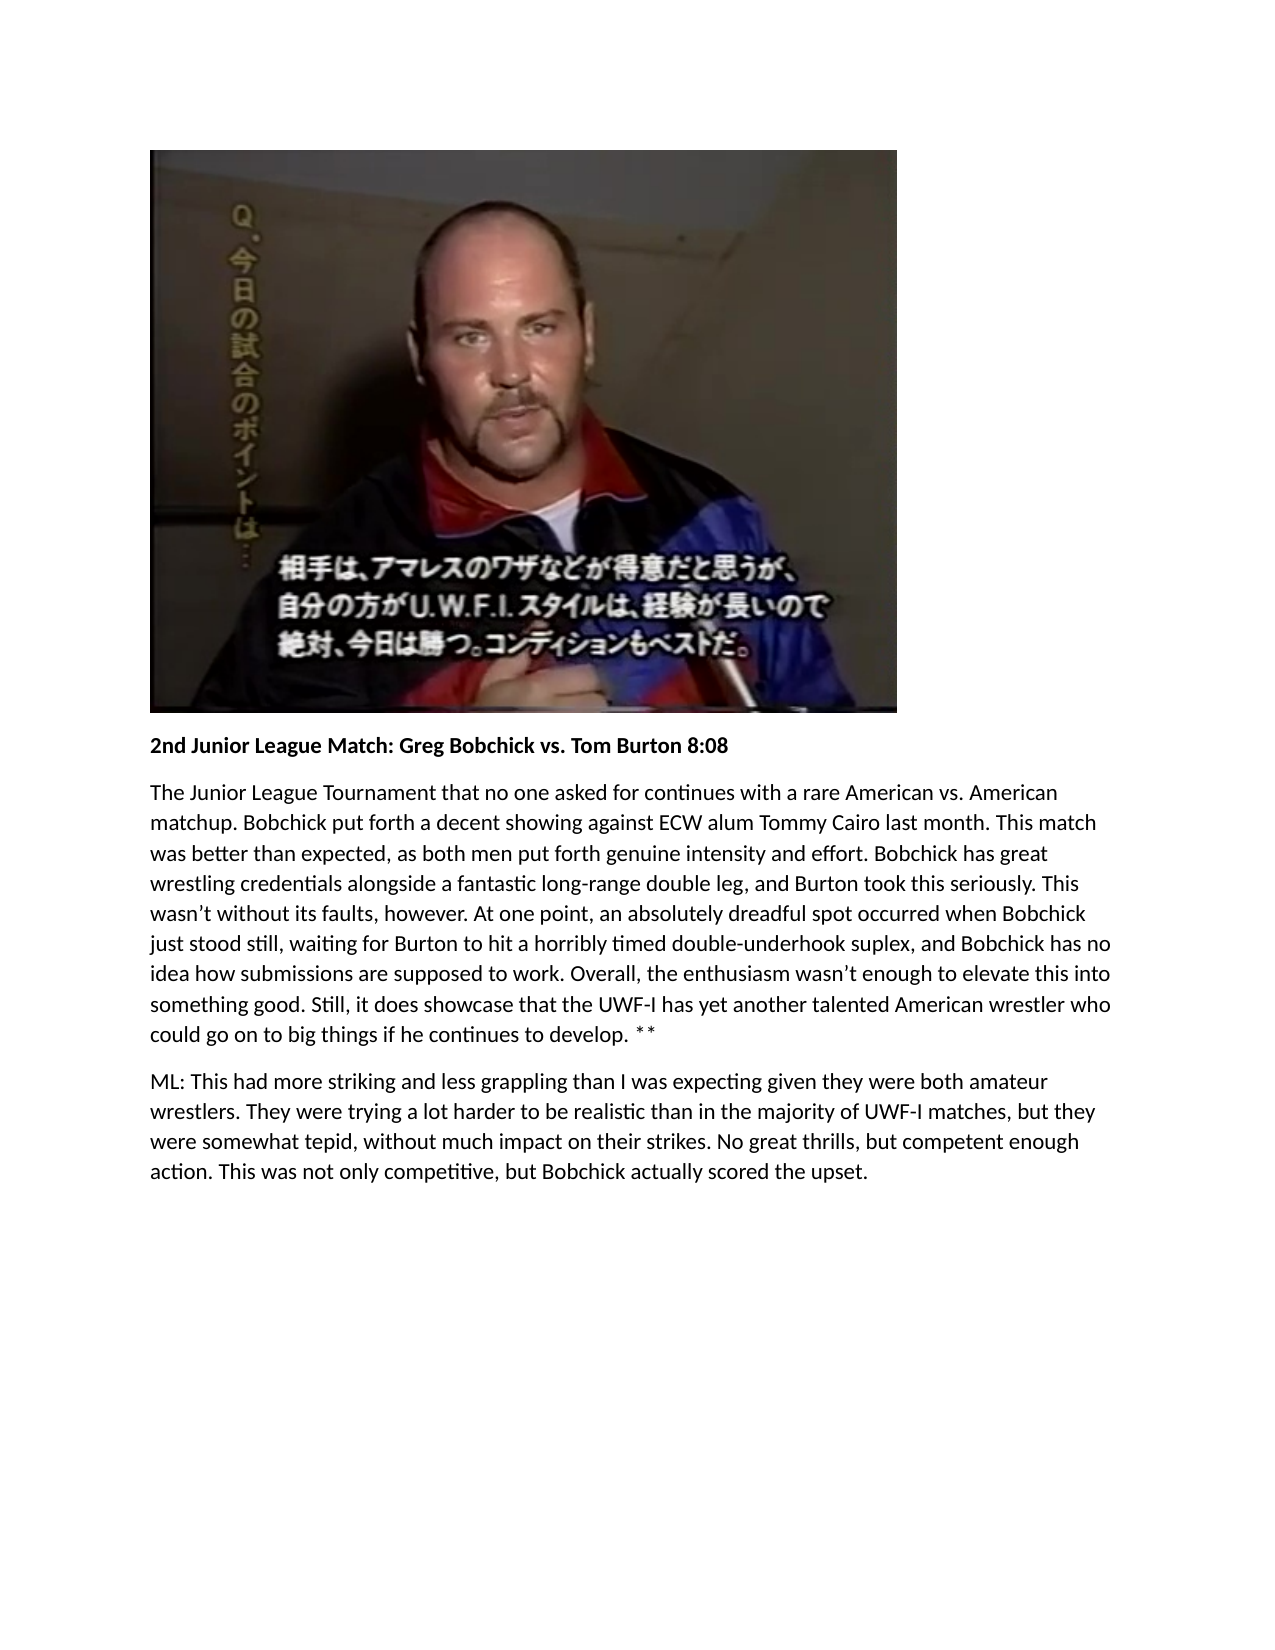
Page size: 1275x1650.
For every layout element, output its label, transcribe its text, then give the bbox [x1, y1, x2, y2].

text The Junior League Tournament that no one asked for continues with a rare American vs. American matchup. Bobchick put forth a decent showing against ECW alum Tommy Cairo last month. This match was better than expected, as both men put forth genuine intensity and effort. Bobchick has great wrestling credentials alongside a fantastic long-range double leg, and Burton took this seriously. This wasn’t without its faults, however. At one point, an absolutely dreadful spot occurred when Bobchick just stood still, waiting for Burton to hit a horribly timed double-underhook suplex, and Bobchick has no idea how submissions are supposed to work. Overall, the enthusiasm wasn’t enough to elevate this into something good. Still, it does showcase that the UWF-I has yet another talented American wrestler who could go on to big things if he continues to develop. ** [150, 778, 1125, 1048]
picture [150, 150, 897, 713]
text 2nd Junior League Match: Greg Bobchick vs. Tom Burton 8:08 [150, 731, 1125, 759]
text ML: This had more striking and less grappling than I was expecting given they were both amateur wrestlers. They were trying a lot harder to be realistic than in the majority of UWF-I matches, but they were somewhat tepid, without much impact on their strikes. No great thrills, but competent enough action. This was not only competitive, but Bobchick actually scored the upset. [150, 1067, 1125, 1185]
